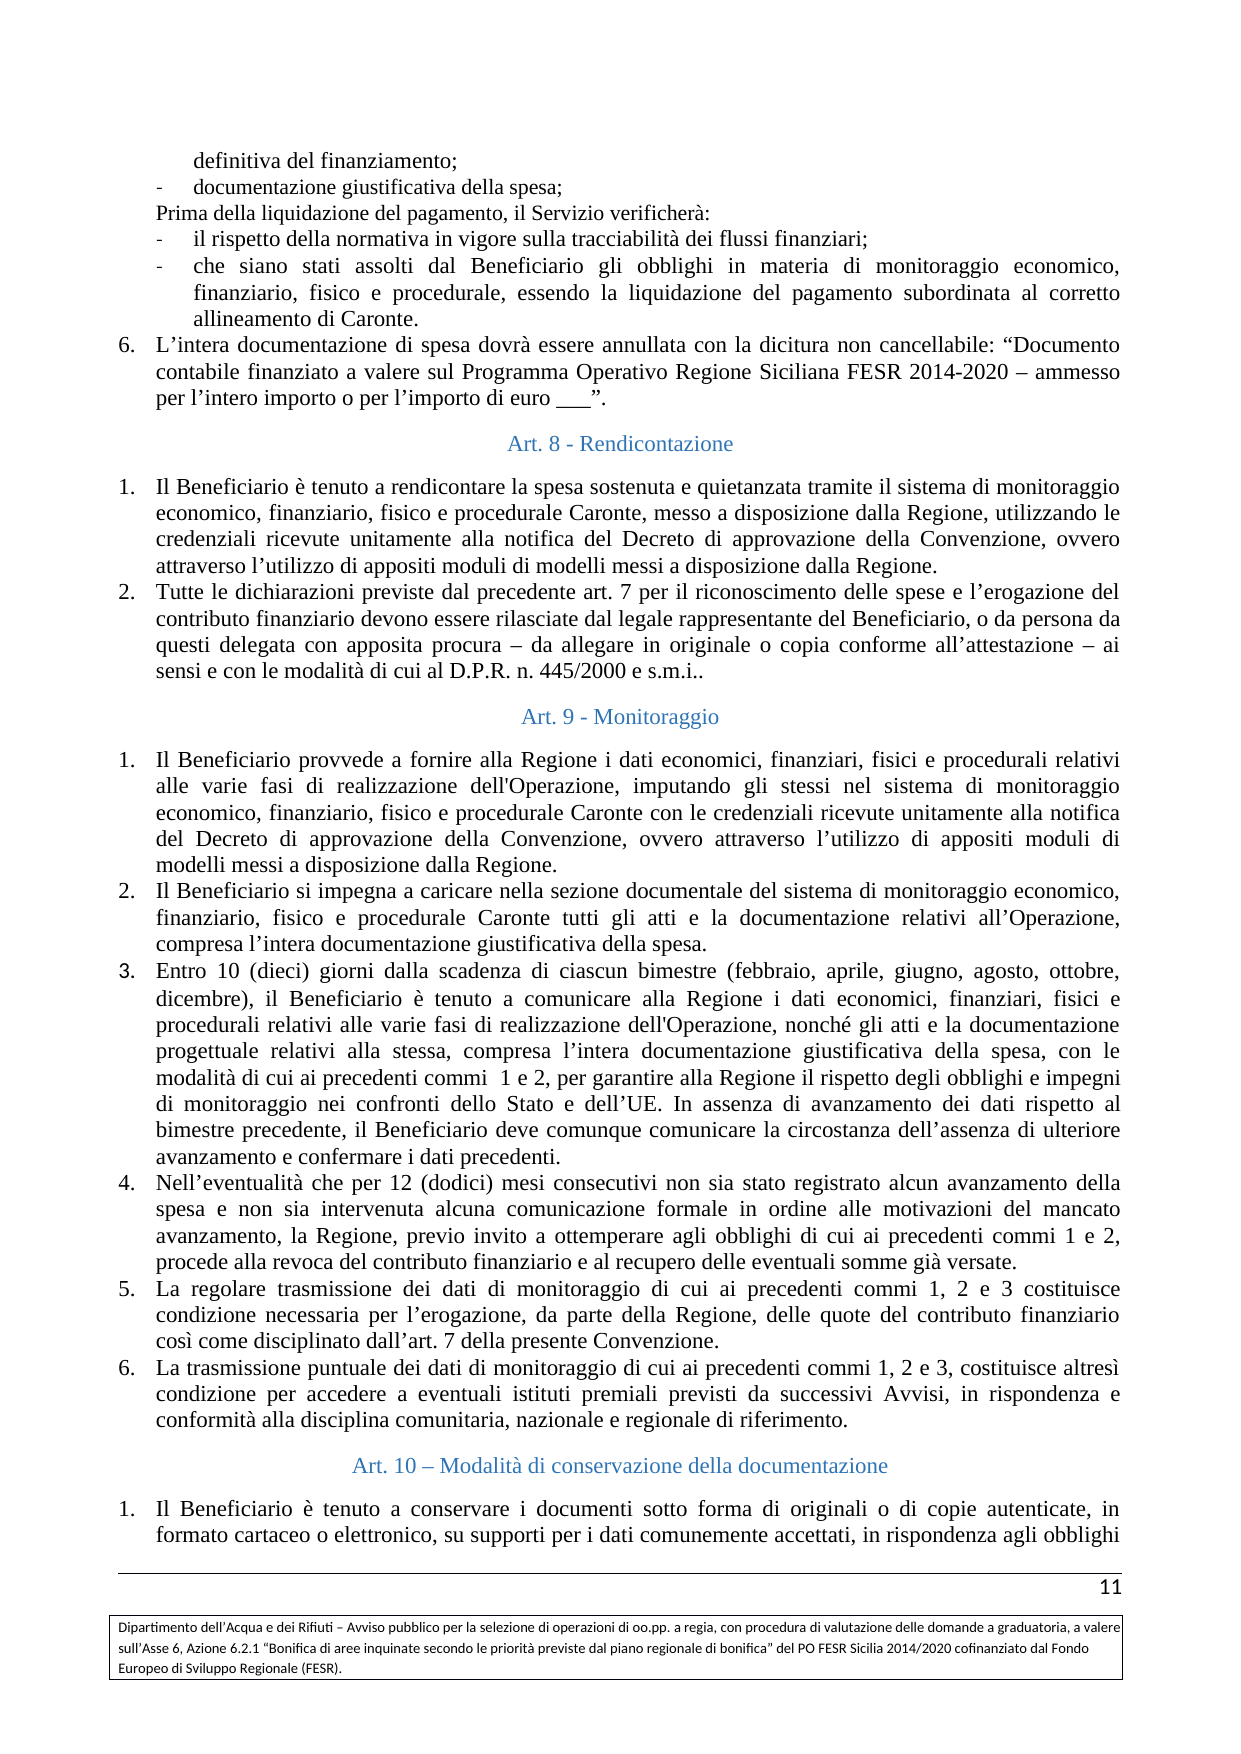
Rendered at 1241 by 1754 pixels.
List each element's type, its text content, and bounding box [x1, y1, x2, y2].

subtitle Art. 10 – Modalità di conservazione della documentazione [118, 1452, 1122, 1478]
list Il Beneficiario è tenuto a rendicontare la spesa sostenuta e quietanzata tramite il sistema di monitoraggio economico, finanziario, fisico e procedurale Caronte, messo a disposizione dalla Regione, utilizzando le credenziali ricevute unitamente alla notifica del Decreto di approvazione della Convenzione, ovvero attraverso l’utilizzo di appositi moduli di modelli messi a disposizione dalla Regione. [118, 473, 1122, 578]
list La regolare trasmissione dei dati di monitoraggio di cui ai precedenti commi 1, 2 e 3 costituisce condizione necessaria per l’erogazione, da parte della Regione, delle quote del contributo finanziario così come disciplinato dall’art. 7 della presente Convenzione. [118, 1274, 1122, 1354]
list documentazione giustificativa della spesa; [156, 174, 1122, 200]
list il rispetto della normativa in vigore sulla tracciabilità dei flussi finanziari; [156, 225, 1122, 252]
list Il Beneficiario si impegna a caricare nella sezione documentale del sistema di monitoraggio economico, finanziario, fisico e procedurale Caronte tutti gli atti e la documentazione relativi all’Operazione, compresa l’intera documentazione giustificativa della spesa. [118, 878, 1122, 957]
list Il Beneficiario provvede a fornire alla Regione i dati economici, finanziari, fisici e procedurali relativi alle varie fasi di realizzazione dell'Operazione, imputando gli stessi nel sistema di monitoraggio economico, finanziario, fisico e procedurale Caronte con le credenziali ricevute unitamente alla notifica del Decreto di approvazione della Convenzione, ovvero attraverso l’utilizzo di appositi moduli di modelli messi a disposizione dalla Regione. [118, 746, 1122, 878]
list Tutte le dichiarazioni previste dal precedente art. 7 per il riconoscimento delle spese e l’erogazione del contributo finanziario devono essere rilasciate dal legale rappresentante del Beneficiario, o da persona da questi delegata con apposita procura – da allegare in originale o copia conforme all’attestazione – ai sensi e con le modalità di cui al D.P.R. n. 445/2000 e s.m.i.. [118, 578, 1122, 684]
list L’intera documentazione di spesa dovrà essere annullata con la dicitura non cancellabile: “Documento contabile finanziato a valere sul Programma Operativo Regione Siciliana FESR 2014-2020 – ammesso per l’intero importo o per l’importo di euro ___”. [118, 332, 1122, 411]
list Entro 10 (dieci) giorni dalla scadenza di ciascun bimestre (febbraio, aprile, giugno, agosto, ottobre, dicembre), il Beneficiario è tenuto a comunicare alla Regione i dati economici, finanziari, fisici e procedurali relativi alle varie fasi di realizzazione dell'Operazione, nonché gli atti e la documentazione progettuale relativi alla stessa, compresa l’intera documentazione giustificativa della spesa, con le modalità di cui ai precedenti commi 1 e 2, per garantire alla Regione il rispetto degli obblighi e impegni di monitoraggio nei confronti dello Stato e dell’UE. In assenza di avanzamento dei dati rispetto al bimestre precedente, il Beneficiario deve comunque comunicare la circostanza dell’assenza di ulteriore avanzamento e confermare i dati precedenti. [118, 957, 1122, 1169]
list che siano stati assolti dal Beneficiario gli obblighi in materia di monitoraggio economico, finanziario, fisico e procedurale, essendo la liquidazione del pagamento subordinata al corretto allineamento di Caronte. [156, 252, 1122, 332]
list La trasmissione puntuale dei dati di monitoraggio di cui ai precedenti commi 1, 2 e 3, costituisce altresì condizione per accedere a eventuali istituti premiali previsti da successivi Avvisi, in rispondenza e conformità alla disciplina comunitaria, nazionale e regionale di riferimento. [118, 1354, 1122, 1433]
subtitle Art. 9 - Monitoraggio [118, 703, 1122, 729]
text Prima della liquidazione del pagamento, il Servizio verificherà: [118, 200, 1122, 225]
list Il Beneficiario è tenuto a conservare i documenti sotto forma di originali o di copie autenticate, in formato cartaceo o elettronico, su supporti per i dati comunemente accettati, in rispondenza agli obblighi [118, 1495, 1122, 1548]
list Nell’eventualità che per 12 (dodici) mesi consecutivi non sia stato registrato alcun avanzamento della spesa e non sia intervenuta alcuna comunicazione formale in ordine alle motivazioni del mancato avanzamento, la Regione, previo invito a ottemperare agli obblighi di cui ai precedenti commi 1 e 2, procede alla revoca del contributo finanziario e al recupero delle eventuali somme già versate. [118, 1169, 1122, 1274]
list definitiva del finanziamento; [156, 148, 1122, 174]
subtitle Art. 8 - Rendicontazione [118, 430, 1122, 456]
